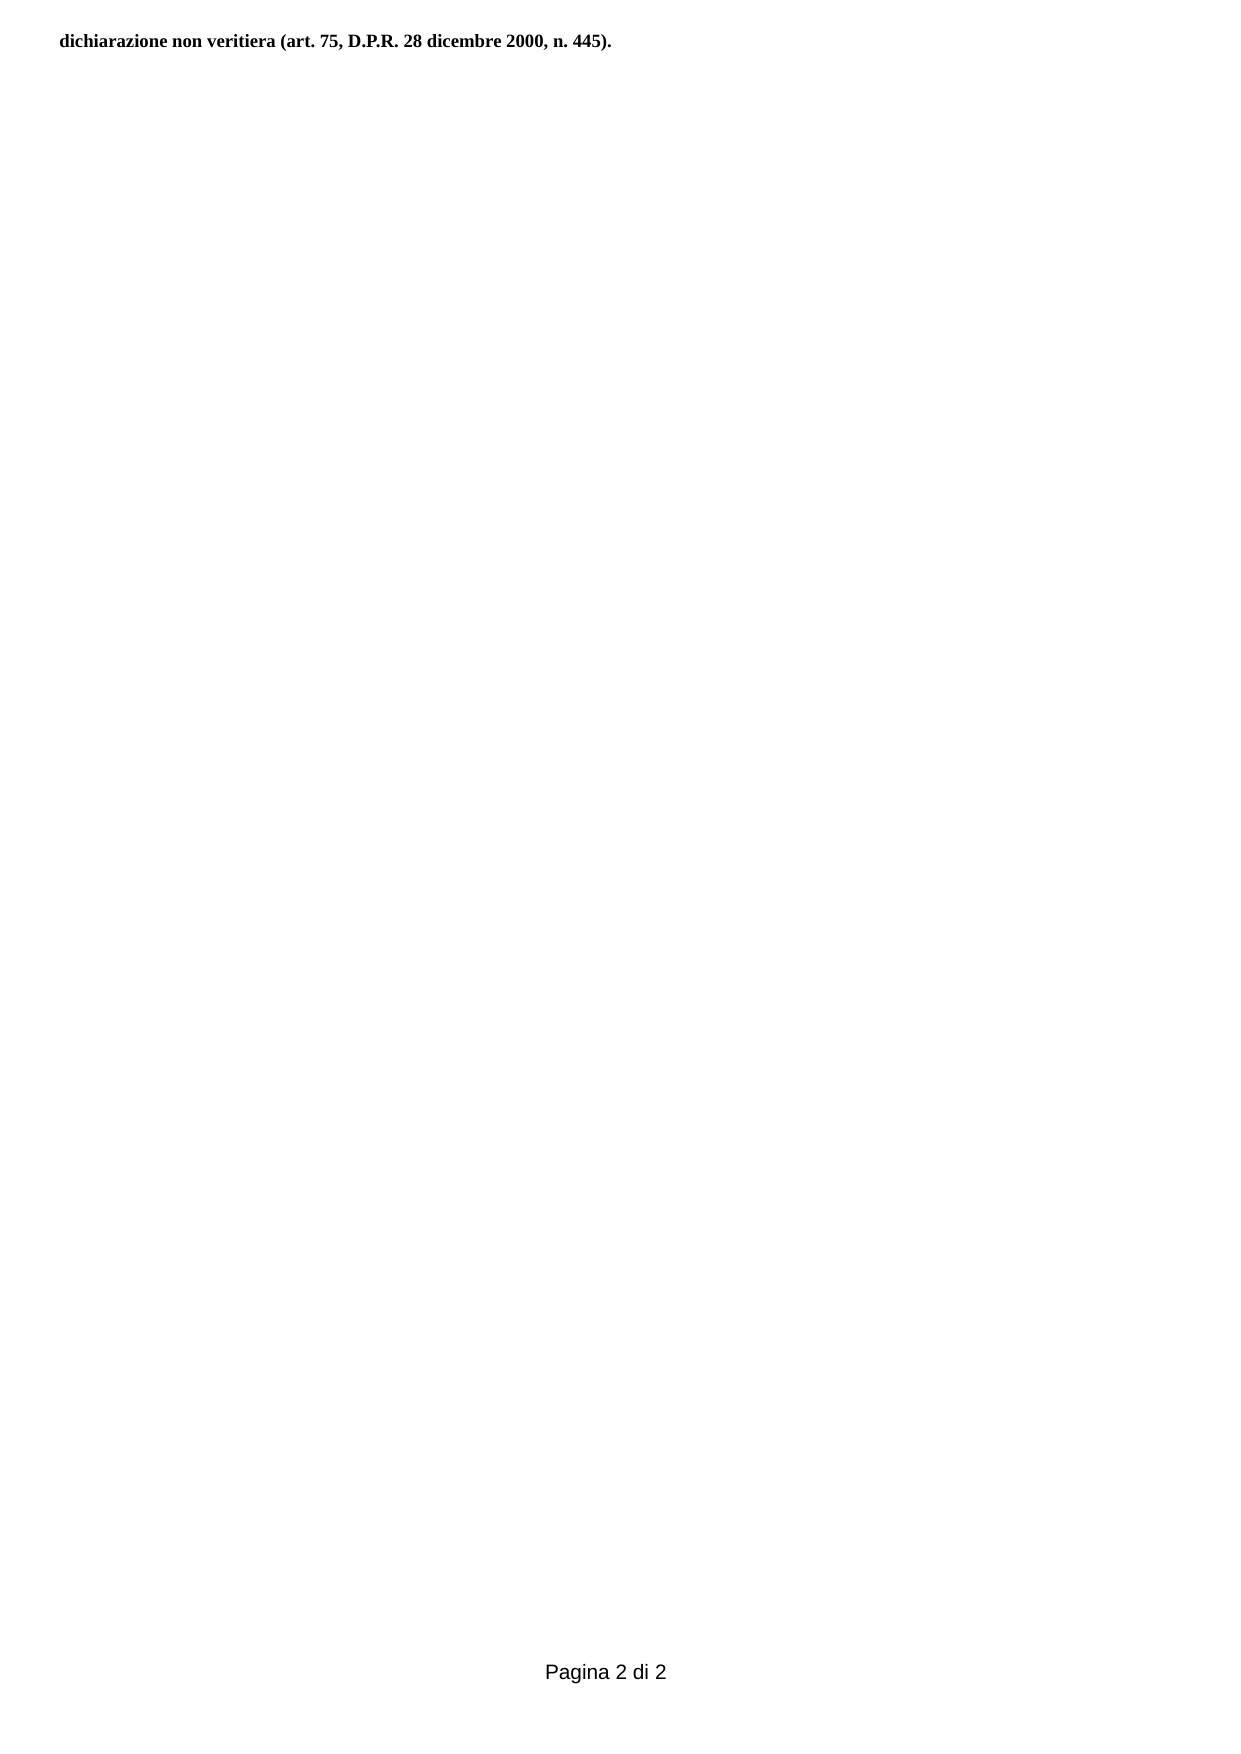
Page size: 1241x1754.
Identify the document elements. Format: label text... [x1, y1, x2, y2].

text dichiarazione non veritiera (art. 75, D.P.R. 28 dicembre 2000, n. 445). [59, 29, 1152, 51]
